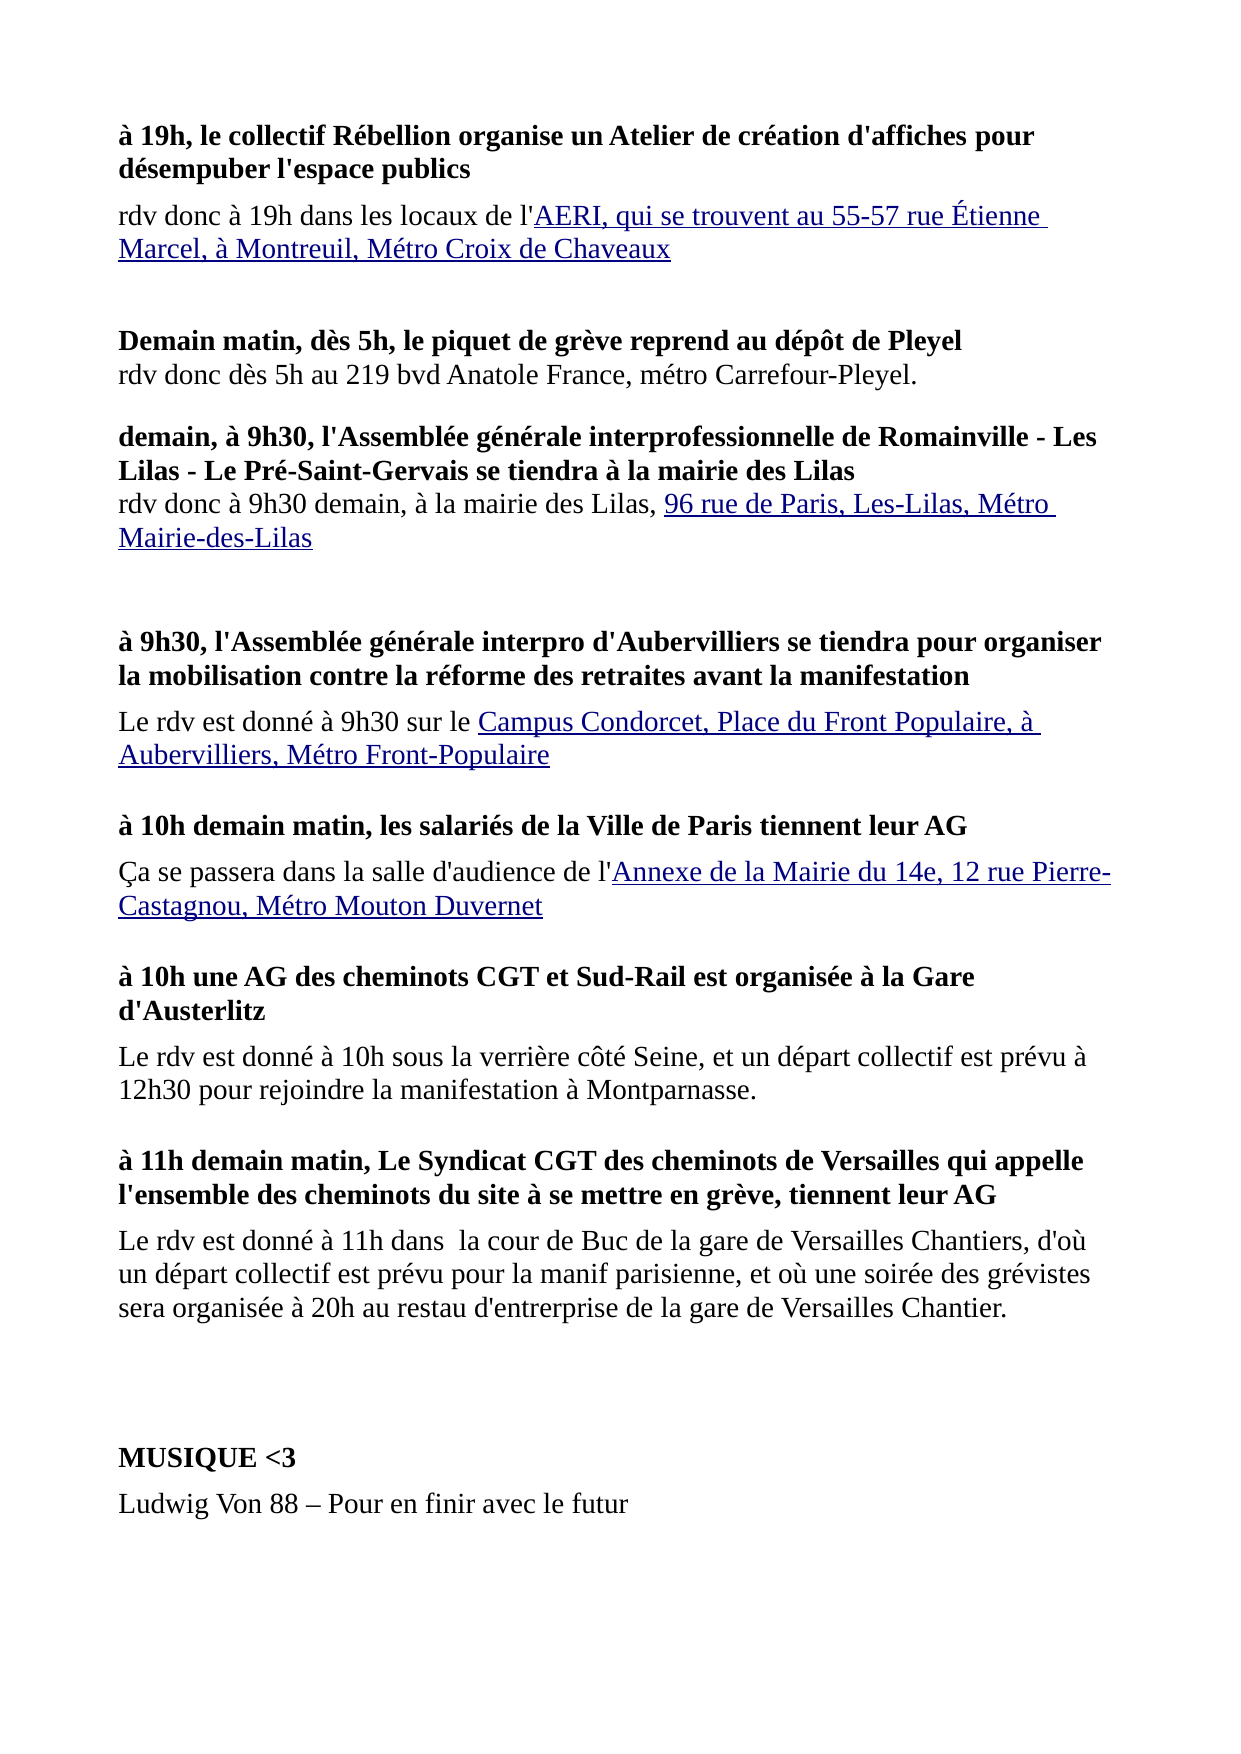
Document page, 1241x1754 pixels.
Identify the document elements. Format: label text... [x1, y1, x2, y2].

subtitle à 11h demain matin, Le Syndicat CGT des cheminots de Versailles qui appelle l'ensemble des cheminots du site à se mettre en grève, tiennent leur AG [118, 1143, 1122, 1210]
text demain, à 9h30, l'Assemblée générale interprofessionnelle de Romainville - Les Lilas - Le Pré-Saint-Gervais se tiendra à la mairie des Lilas [118, 419, 1122, 486]
subtitle à 9h30, l'Assemblée générale interpro d'Aubervilliers se tiendra pour organiser la mobilisation contre la réforme des retraites avant la manifestation [118, 624, 1122, 691]
subtitle à 10h une AG des cheminots CGT et Sud-Rail est organisée à la Gare d'Austerlitz [118, 959, 1122, 1026]
text rdv donc à 9h30 demain, à la mairie des Lilas, 96 rue de Paris, Les-Lilas, Métro Mairie-des-Lilas [118, 486, 1122, 553]
subtitle à 10h demain matin, les salariés de la Ville de Paris tiennent leur AG [118, 808, 1122, 842]
text Le rdv est donné à 9h30 sur le Campus Condorcet, Place du Front Populaire, à Aubervilliers, Métro Front-Populaire [118, 704, 1122, 771]
text Demain matin, dès 5h, le piquet de grève reprend au dépôt de Pleyel [118, 323, 1122, 357]
text Le rdv est donné à 11h dans la cour de Buc de la gare de Versailles Chantiers, d'où un départ collectif est prévu pour la manif parisienne, et où une soirée des grévistes sera organisée à 20h au restau d'entrerprise de la gare de Versailles Chantier. [118, 1223, 1122, 1323]
subtitle MUSIQUE <3 [118, 1441, 1122, 1474]
text rdv donc à 19h dans les locaux de l'AERI, qui se trouvent au 55-57 rue Étienne Marcel, à Montreuil, Métro Croix de Chaveaux [118, 198, 1122, 265]
text Le rdv est donné à 10h sous la verrière côté Seine, et un départ collectif est prévu à 12h30 pour rejoindre la manifestation à Montparnasse. [118, 1039, 1122, 1106]
subtitle à 19h, le collectif Rébellion organise un Atelier de création d'affiches pour désempuber l'espace publics [118, 118, 1122, 185]
text rdv donc dès 5h au 219 bvd Anatole France, métro Carrefour-Pleyel. [118, 357, 1122, 390]
text Ludwig Von 88 – Pour en finir avec le futur [118, 1487, 1122, 1520]
text Ça se passera dans la salle d'audience de l'Annexe de la Mairie du 14e, 12 rue Pierre-Castagnou, Métro Mouton Duvernet [118, 854, 1122, 922]
